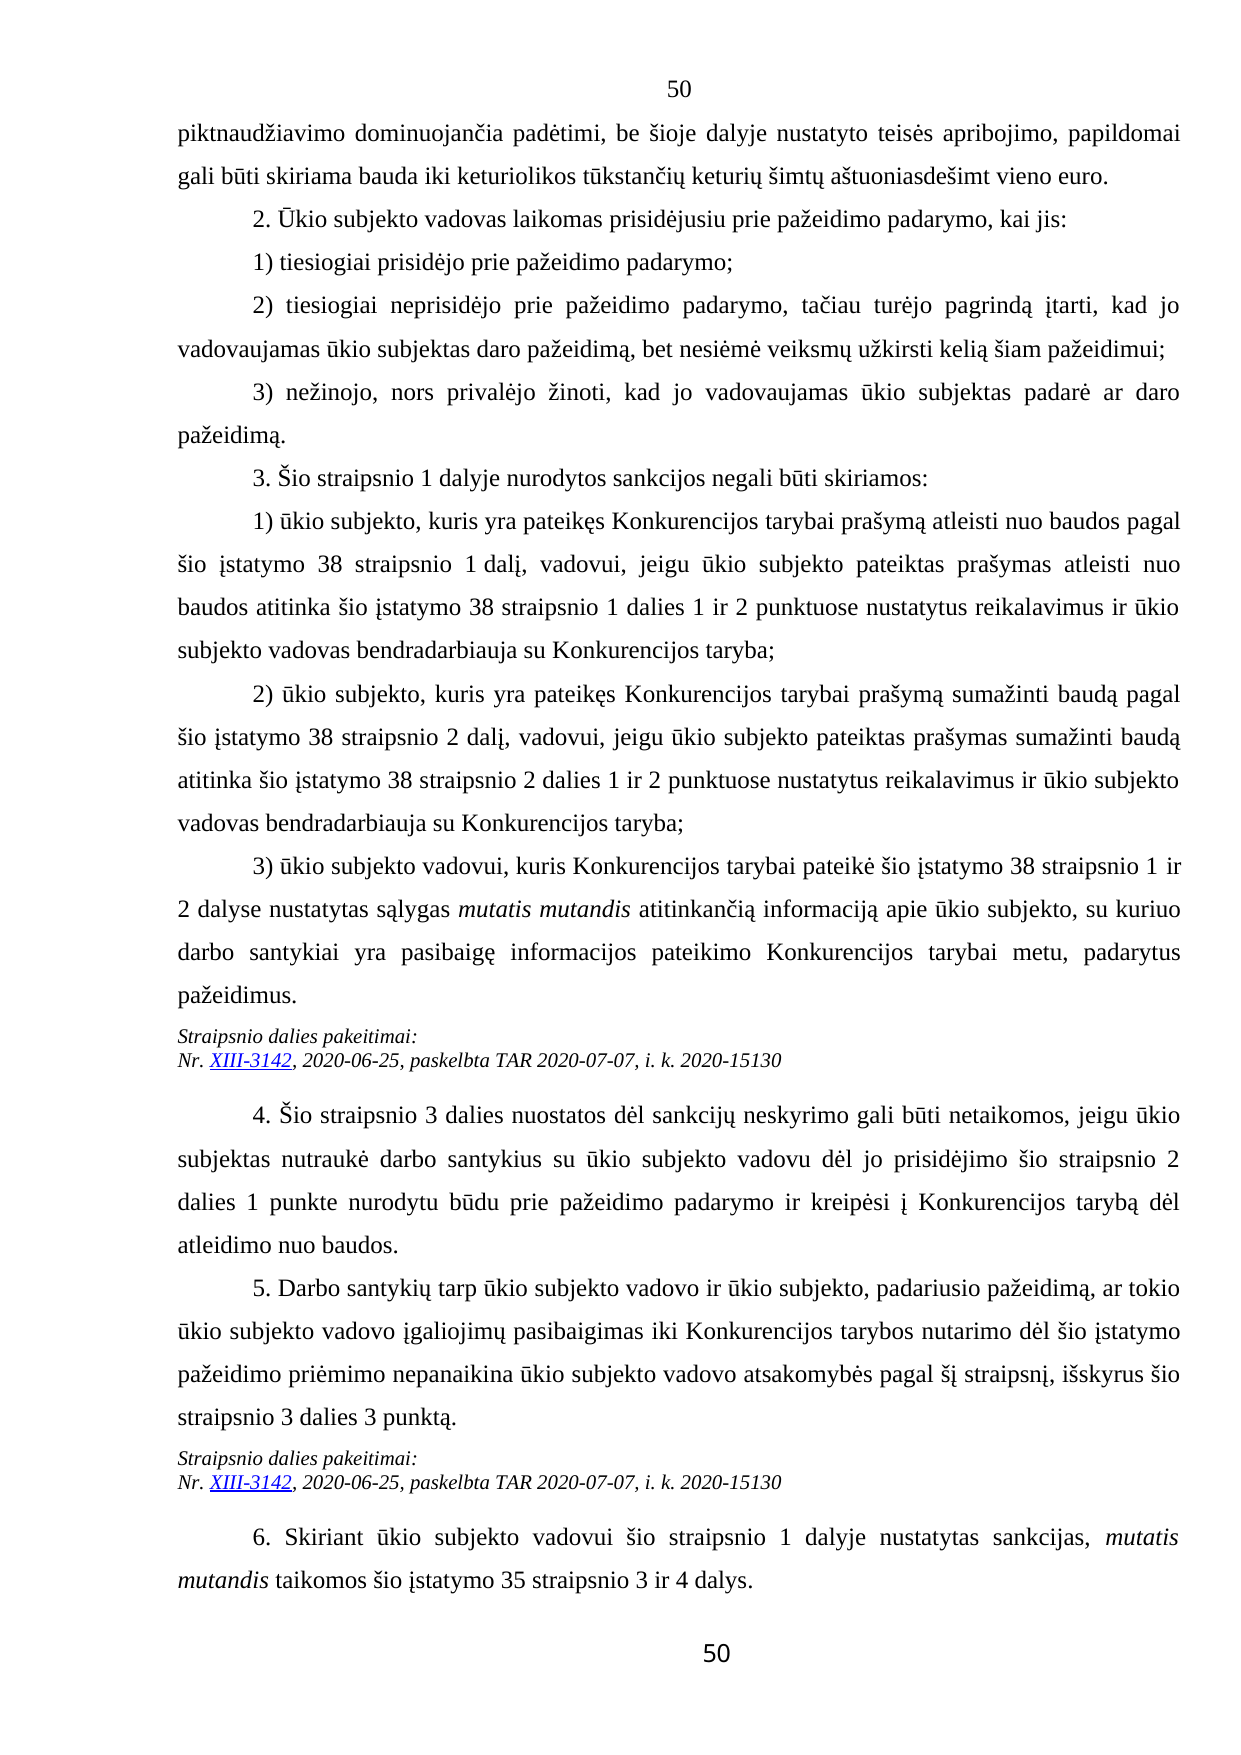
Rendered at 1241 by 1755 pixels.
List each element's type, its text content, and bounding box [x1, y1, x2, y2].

text 6. Skiriant ūkio subjekto vadovui šio straipsnio 1 dalyje nustatytas sankcijas, mutatis mutandis taikomos šio įstatymo 35 straipsnio 3 ir 4 dalys. [177, 1522, 1181, 1594]
text 2) ūkio subjekto, kuris yra pateikęs Konkurencijos tarybai prašymą sumažinti baudą pagal šio įstatymo 38 straipsnio 2 dalį, vadovui, jeigu ūkio subjekto pateiktas prašymas sumažinti baudą atitinka šio įstatymo 38 straipsnio 2 dalies 1 ir 2 punktuose nustatytus reikalavimus ir ūkio subjekto vadovas bendradarbiauja su Konkurencijos taryba; [177, 679, 1181, 837]
text Nr. XIII-3142, 2020-06-25, paskelbta TAR 2020-07-07, i. k. 2020-15130 [177, 1470, 1181, 1494]
text 3) ūkio subjekto vadovui, kuris Konkurencijos tarybai pateikė šio įstatymo 38 straipsnio 1 ir 2 dalyse nustatytas sąlygas mutatis mutandis atitinkančią informaciją apie ūkio subjekto, su kuriuo darbo santykiai yra pasibaigę informacijos pateikimo Konkurencijos tarybai metu, padarytus pažeidimus. [177, 851, 1181, 1009]
text 2) tiesiogiai neprisidėjo prie pažeidimo padarymo, tačiau turėjo pagrindą įtarti, kad jo vadovaujamas ūkio subjektas daro pažeidimą, bet nesiėmė veiksmų užkirsti kelią šiam pažeidimui; [177, 291, 1181, 362]
text 3) nežinojo, nors privalėjo žinoti, kad jo vadovaujamas ūkio subjektas padarė ar daro pažeidimą. [177, 377, 1181, 449]
text 3. Šio straipsnio 1 dalyje nurodytos sankcijos negali būti skiriamos: [177, 463, 1181, 492]
text Nr. XIII-3142, 2020-06-25, paskelbta TAR 2020-07-07, i. k. 2020-15130 [177, 1048, 1181, 1072]
text Straipsnio dalies pakeitimai: [177, 1024, 1181, 1048]
text 1) tiesiogiai prisidėjo prie pažeidimo padarymo; [177, 247, 1181, 276]
text 4. Šio straipsnio 3 dalies nuostatos dėl sankcijų neskyrimo gali būti netaikomos, jeigu ūkio subjektas nutraukė darbo santykius su ūkio subjekto vadovu dėl jo prisidėjimo šio straipsnio 2 dalies 1 punkte nurodytu būdu prie pažeidimo padarymo ir kreipėsi į Konkurencijos tarybą dėl atleidimo nuo baudos. [177, 1101, 1181, 1259]
text 5. Darbo santykių tarp ūkio subjekto vadovo ir ūkio subjekto, padariusio pažeidimą, ar tokio ūkio subjekto vadovo įgaliojimų pasibaigimas iki Konkurencijos tarybos nutarimo dėl šio įstatymo pažeidimo priėmimo nepanaikina ūkio subjekto vadovo atsakomybės pagal šį straipsnį, išskyrus šio straipsnio 3 dalies 3 punktą. [177, 1273, 1181, 1431]
text piktnaudžiavimo dominuojančia padėtimi, be šioje dalyje nustatyto teisės apribojimo, papildomai gali būti skiriama bauda iki keturiolikos tūkstančių keturių šimtų aštuoniasdešimt vieno euro. [177, 118, 1181, 190]
text 2. Ūkio subjekto vadovas laikomas prisidėjusiu prie pažeidimo padarymo, kai jis: [177, 204, 1181, 233]
text Straipsnio dalies pakeitimai: [177, 1446, 1181, 1470]
text 1) ūkio subjekto, kuris yra pateikęs Konkurencijos tarybai prašymą atleisti nuo baudos pagal šio įstatymo 38 straipsnio 1 dalį, vadovui, jeigu ūkio subjekto pateiktas prašymas atleisti nuo baudos atitinka šio įstatymo 38 straipsnio 1 dalies 1 ir 2 punktuose nustatytus reikalavimus ir ūkio subjekto vadovas bendradarbiauja su Konkurencijos taryba; [177, 506, 1181, 664]
